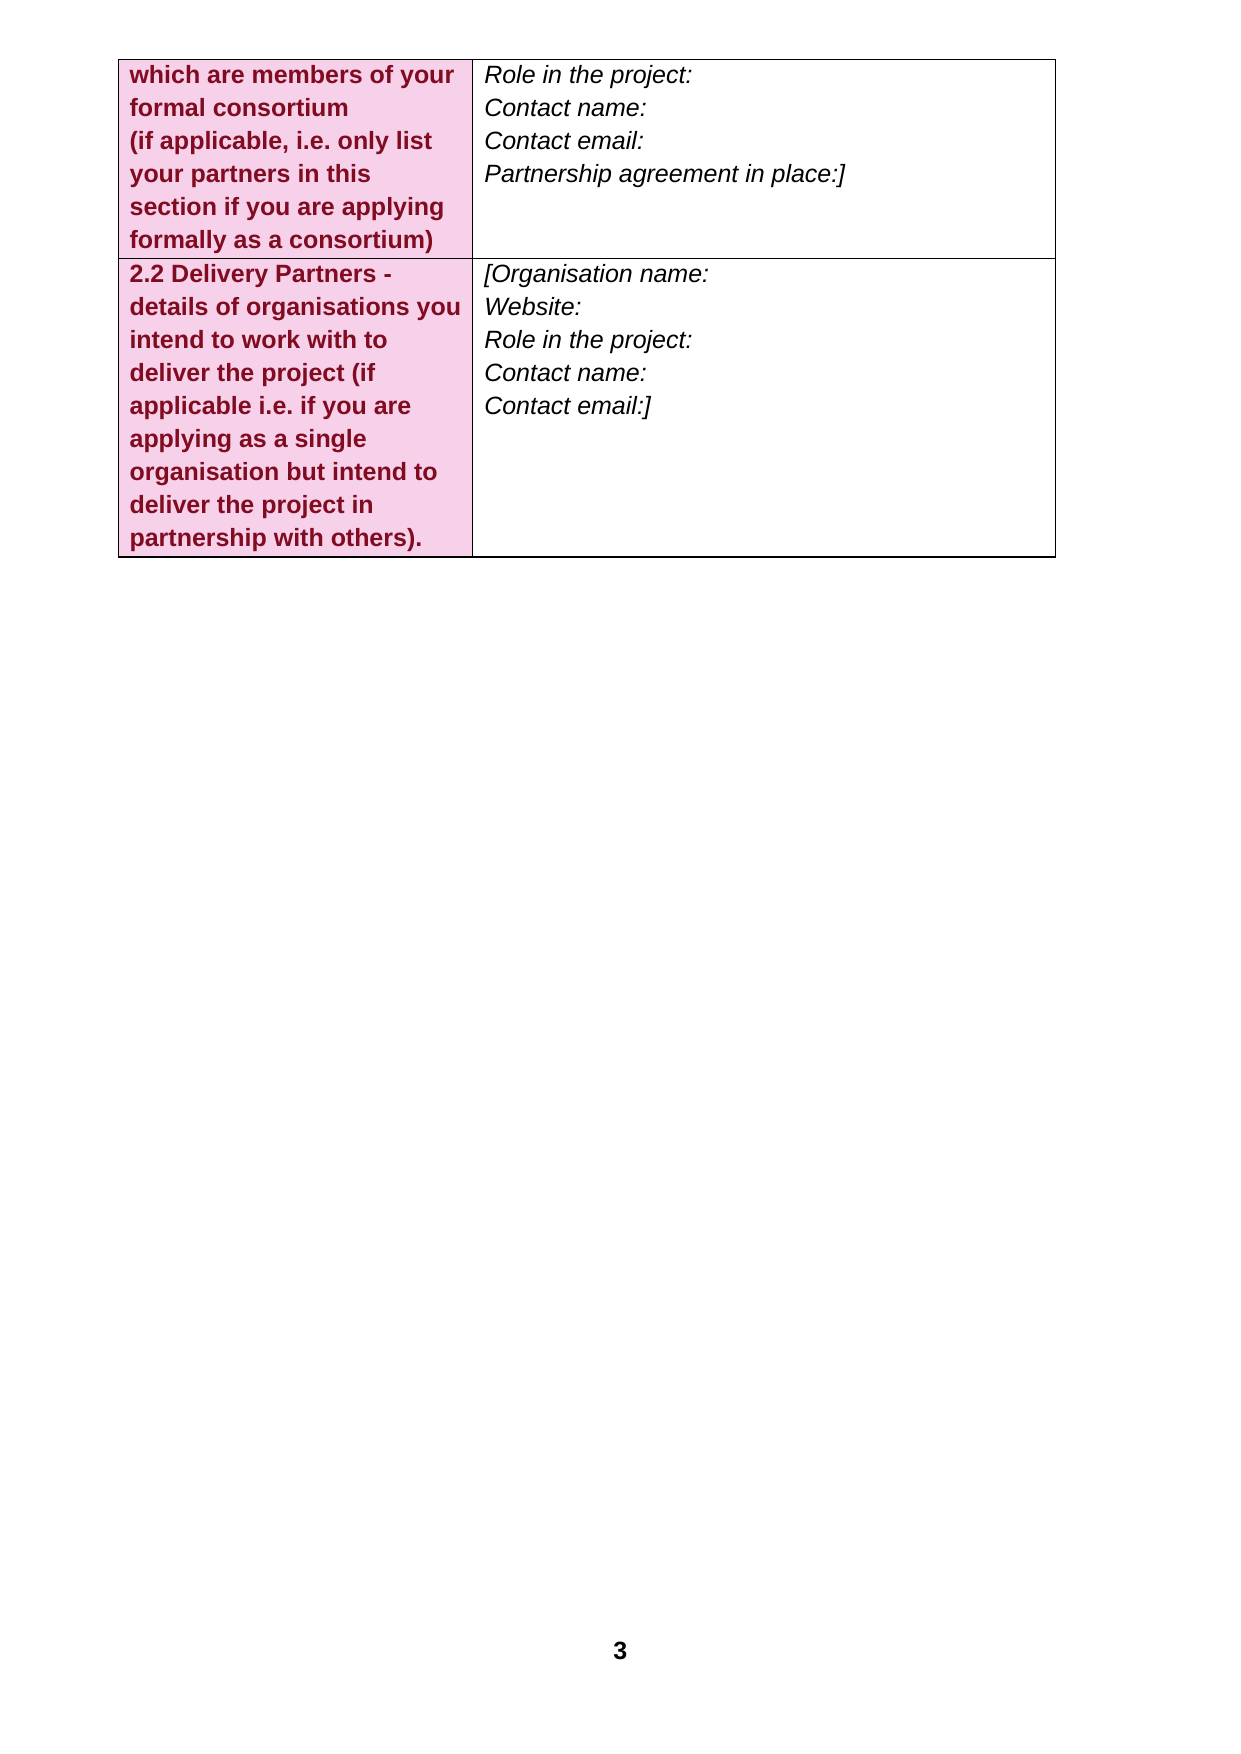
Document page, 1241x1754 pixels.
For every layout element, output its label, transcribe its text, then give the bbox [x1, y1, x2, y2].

table_header which are members of your formal consortium (if applicable, i.e. only list your partners in this section if you are applying formally as a consortium) [119, 60, 472, 258]
table_header Role in the project: Contact name: Contact email: Partnership agreement in place:] [473, 60, 1055, 258]
table_cell [Organisation name: Website: Role in the project: Contact name: Contact email:] [473, 259, 1055, 556]
table_cell 2.2 Delivery Partners - details of organisations you intend to work with to deliver the project (if applicable i.e. if you are applying as a single organisation but intend to deliver the project in partnership with others). [119, 259, 472, 556]
